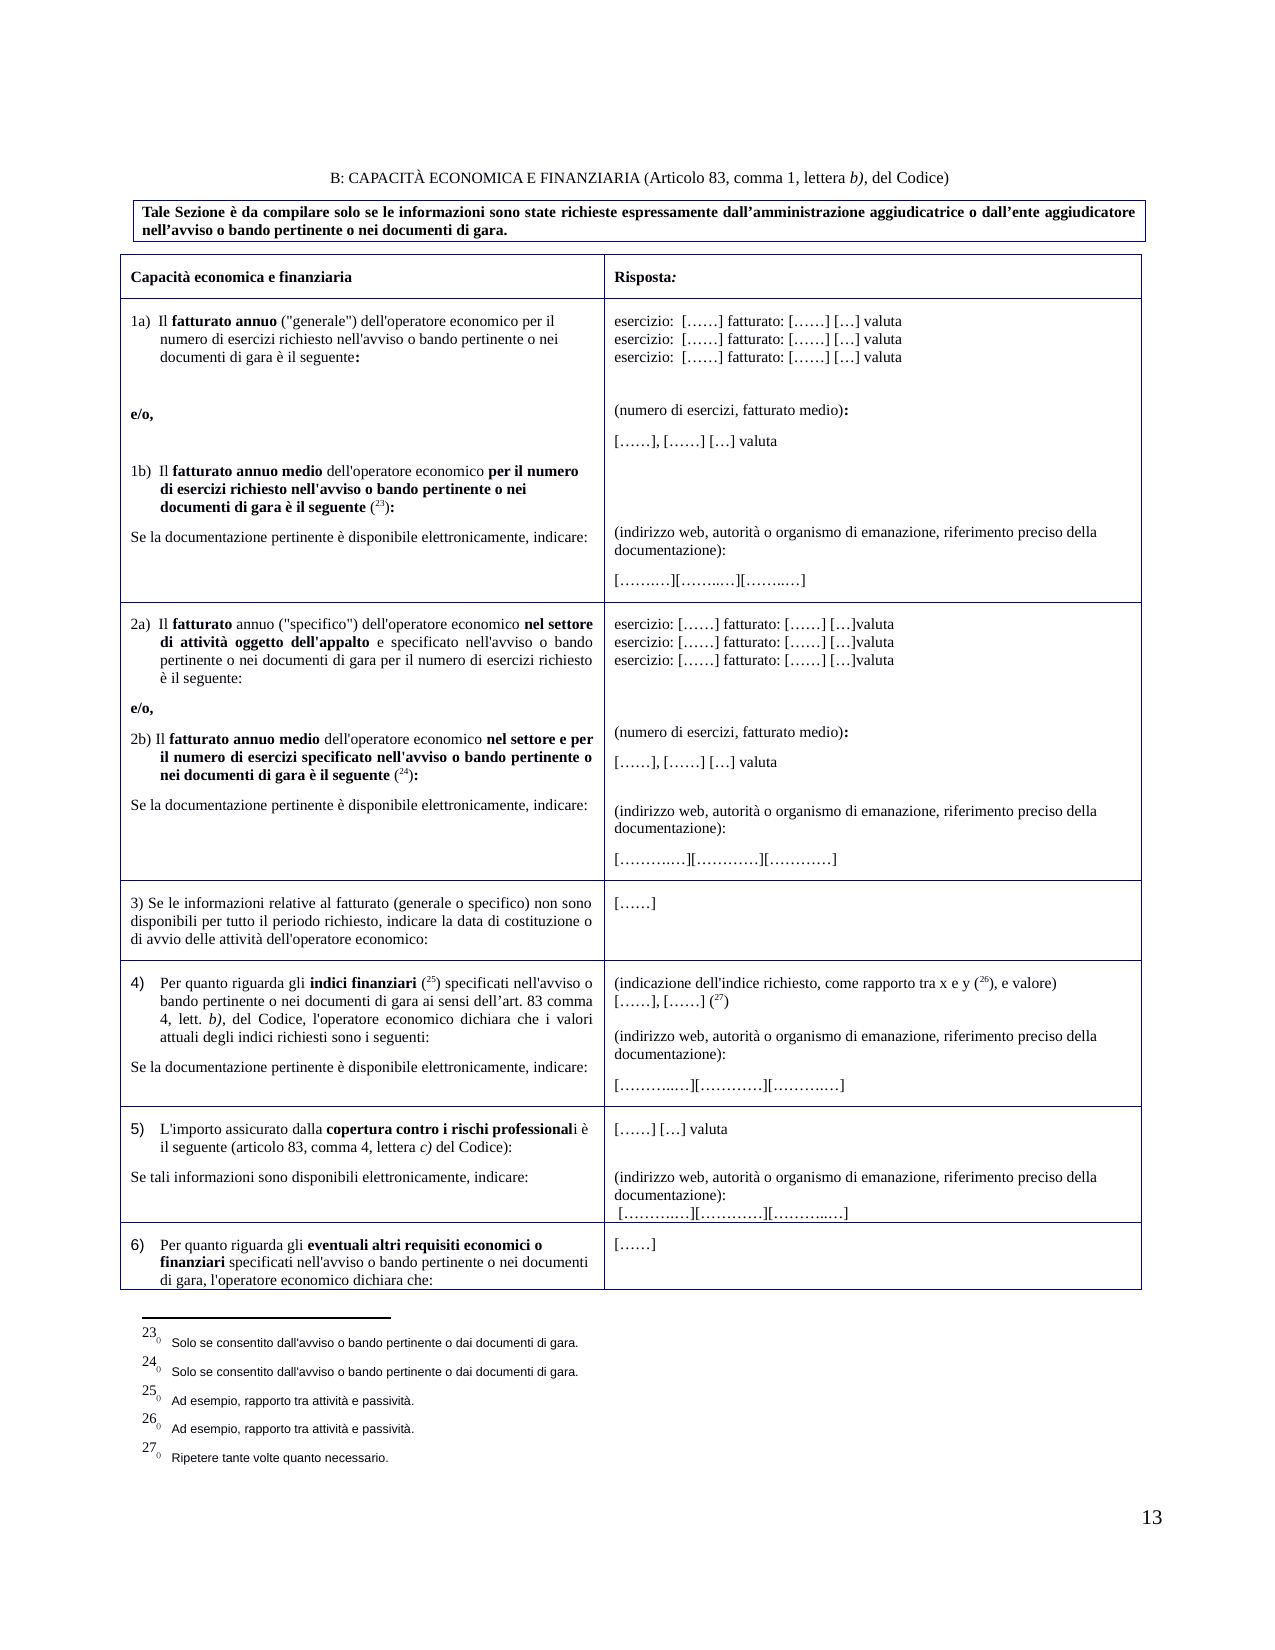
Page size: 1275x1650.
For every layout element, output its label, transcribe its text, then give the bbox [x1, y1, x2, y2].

table_cell [……] […] valuta (indirizzo web, autorità o organismo di emanazione, riferimento preciso della documentazione): [……….…][…………][………..…] [605, 1107, 1141, 1222]
table_cell (indicazione dell'indice richiesto, come rapporto tra x e y (), e valore) [……], [……] () (indirizzo web, autorità o organismo di emanazione, riferimento preciso della documentazione): [………..…][…………][……….…] [605, 961, 1141, 1106]
table_cell Per quanto riguarda gli indici finanziari () specificati nell'avviso o bando pertinente o nei documenti di gara ai sensi dell’art. 83 comma 4, lett. b), del Codice, l'operatore economico dichiara che i valori attuali degli indici richiesti sono i seguenti: Se la documentazione pertinente è disponibile elettronicamente, indicare: [121, 961, 604, 1106]
table_cell esercizio: [……] fatturato: [……] […]valuta esercizio: [……] fatturato: [……] […]valuta esercizio: [……] fatturato: [……] […]valuta (numero di esercizi, fatturato medio): [……], [……] […] valuta (indirizzo web, autorità o organismo di emanazione, riferimento preciso della documentazione): [……….…][…………][…………] [605, 603, 1141, 880]
table_cell Per quanto riguarda gli eventuali altri requisiti economici o finanziari specificati nell'avviso o bando pertinente o nei documenti di gara, l'operatore economico dichiara che: [121, 1223, 604, 1289]
text Tale Sezione è da compilare solo se le informazioni sono state richieste espressamente dall’amministrazione aggiudicatrice o dall’ente aggiudicatore nell’avviso o bando pertinente o nei documenti di gara. [134, 201, 1145, 241]
title B: Capacità economica e finanziaria (Articolo 83, comma 1, lettera b), del Codice) [142, 168, 1137, 187]
table_cell L'importo assicurato dalla copertura contro i rischi professionali è il seguente (articolo 83, comma 4, lettera c) del Codice): Se tali informazioni sono disponibili elettronicamente, indicare: [121, 1107, 604, 1222]
table_cell [……] [605, 1223, 1141, 1289]
table_cell [……] [605, 881, 1141, 960]
table_cell 1a) Il fatturato annuo ("generale") dell'operatore economico per il numero di esercizi richiesto nell'avviso o bando pertinente o nei documenti di gara è il seguente: e/o, 1b) Il fatturato annuo medio dell'operatore economico per il numero di esercizi richiesto nell'avviso o bando pertinente o nei documenti di gara è il seguente (): Se la documentazione pertinente è disponibile elettronicamente, indicare: [121, 299, 604, 602]
table_cell 3) Se le informazioni relative al fatturato (generale o specifico) non sono disponibili per tutto il periodo richiesto, indicare la data di costituzione o di avvio delle attività dell'operatore economico: [121, 881, 604, 960]
table_header Capacità economica e finanziaria [121, 255, 604, 298]
table_cell 2a) Il fatturato annuo ("specifico") dell'operatore economico nel settore di attività oggetto dell'appalto e specificato nell'avviso o bando pertinente o nei documenti di gara per il numero di esercizi richiesto è il seguente: e/o, 2b) Il fatturato annuo medio dell'operatore economico nel settore e per il numero di esercizi specificato nell'avviso o bando pertinente o nei documenti di gara è il seguente (): Se la documentazione pertinente è disponibile elettronicamente, indicare: [121, 603, 604, 880]
table_cell esercizio: [……] fatturato: [……] […] valuta esercizio: [……] fatturato: [……] […] valuta esercizio: [……] fatturato: [……] […] valuta (numero di esercizi, fatturato medio): [……], [……] […] valuta (indirizzo web, autorità o organismo di emanazione, riferimento preciso della documentazione): […….…][……..…][……..…] [605, 299, 1141, 602]
table_header Risposta: [605, 255, 1141, 298]
